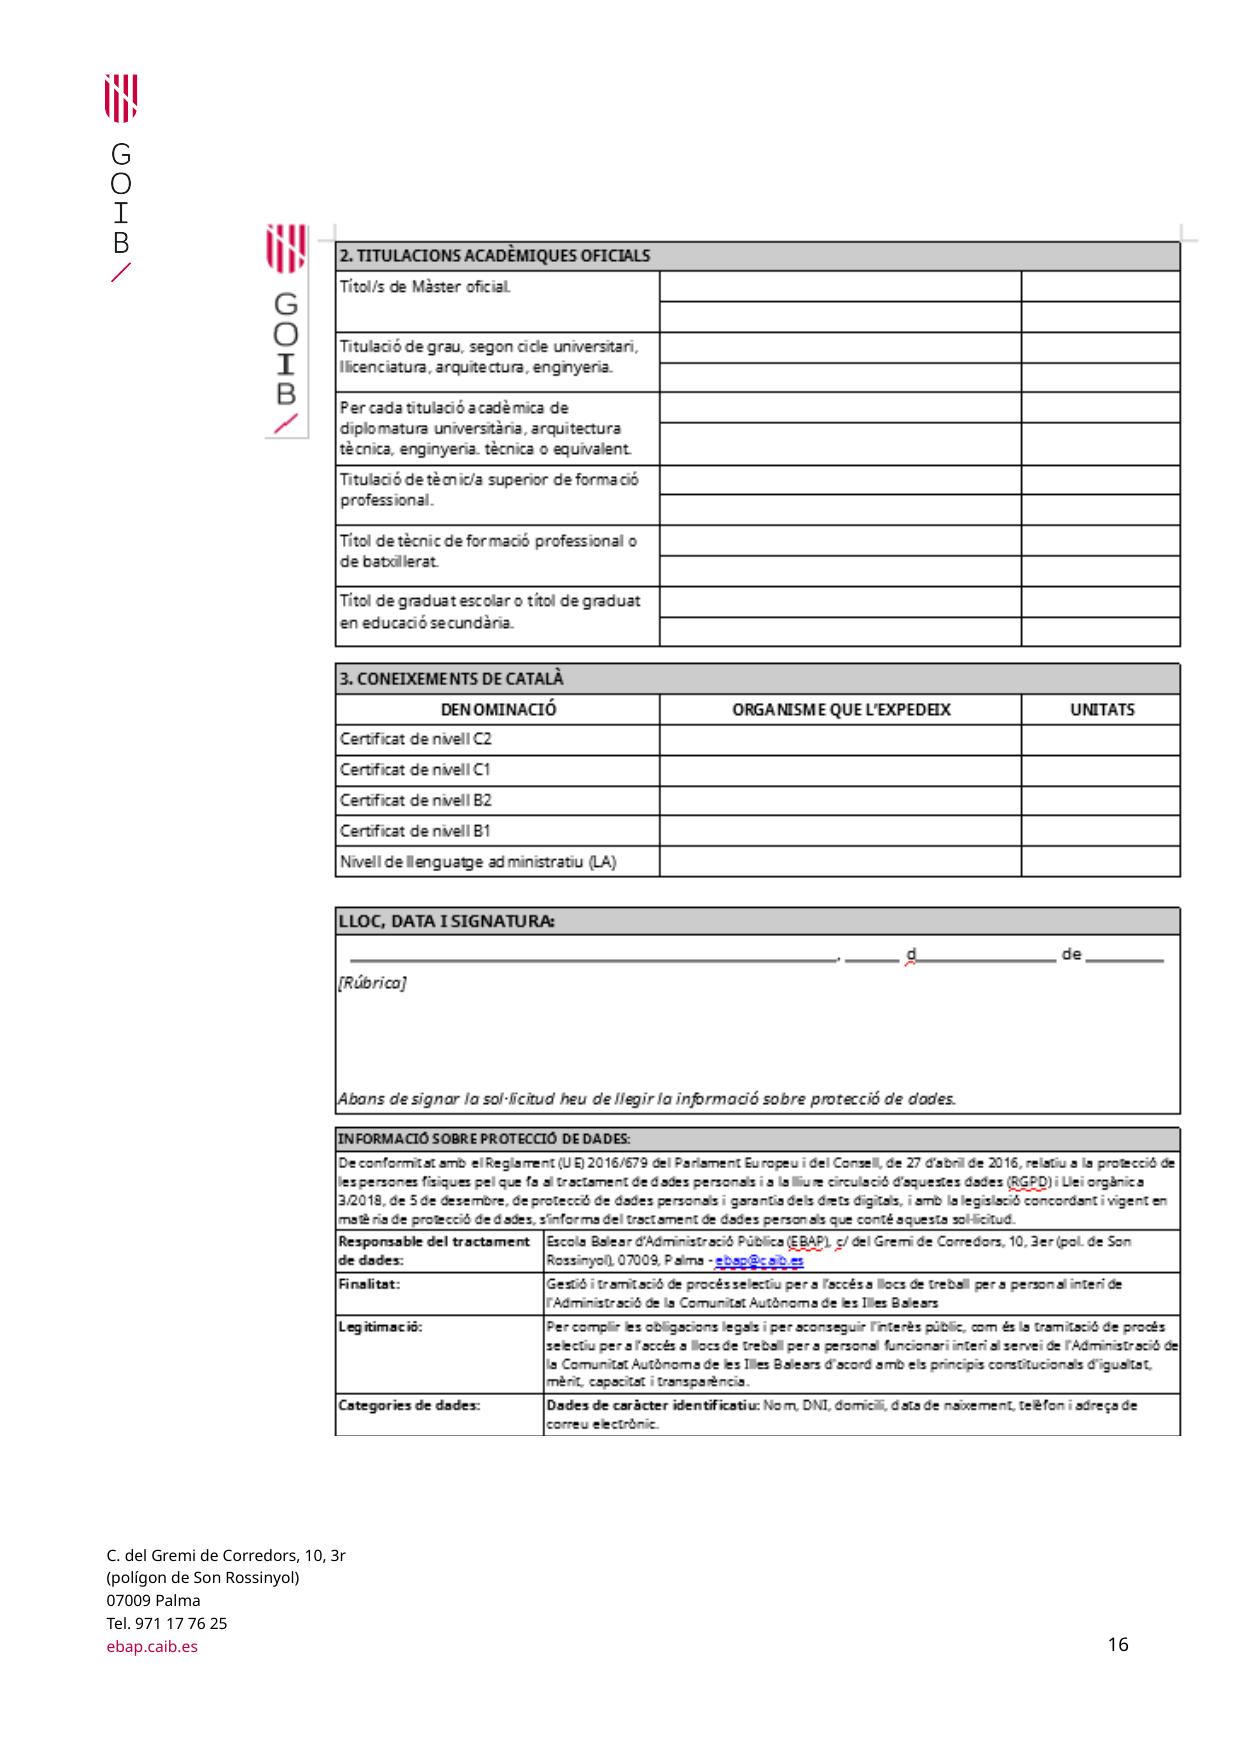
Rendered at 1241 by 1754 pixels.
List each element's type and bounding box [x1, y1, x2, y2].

picture [401, 151, 1013, 1436]
picture [76, 51, 166, 313]
